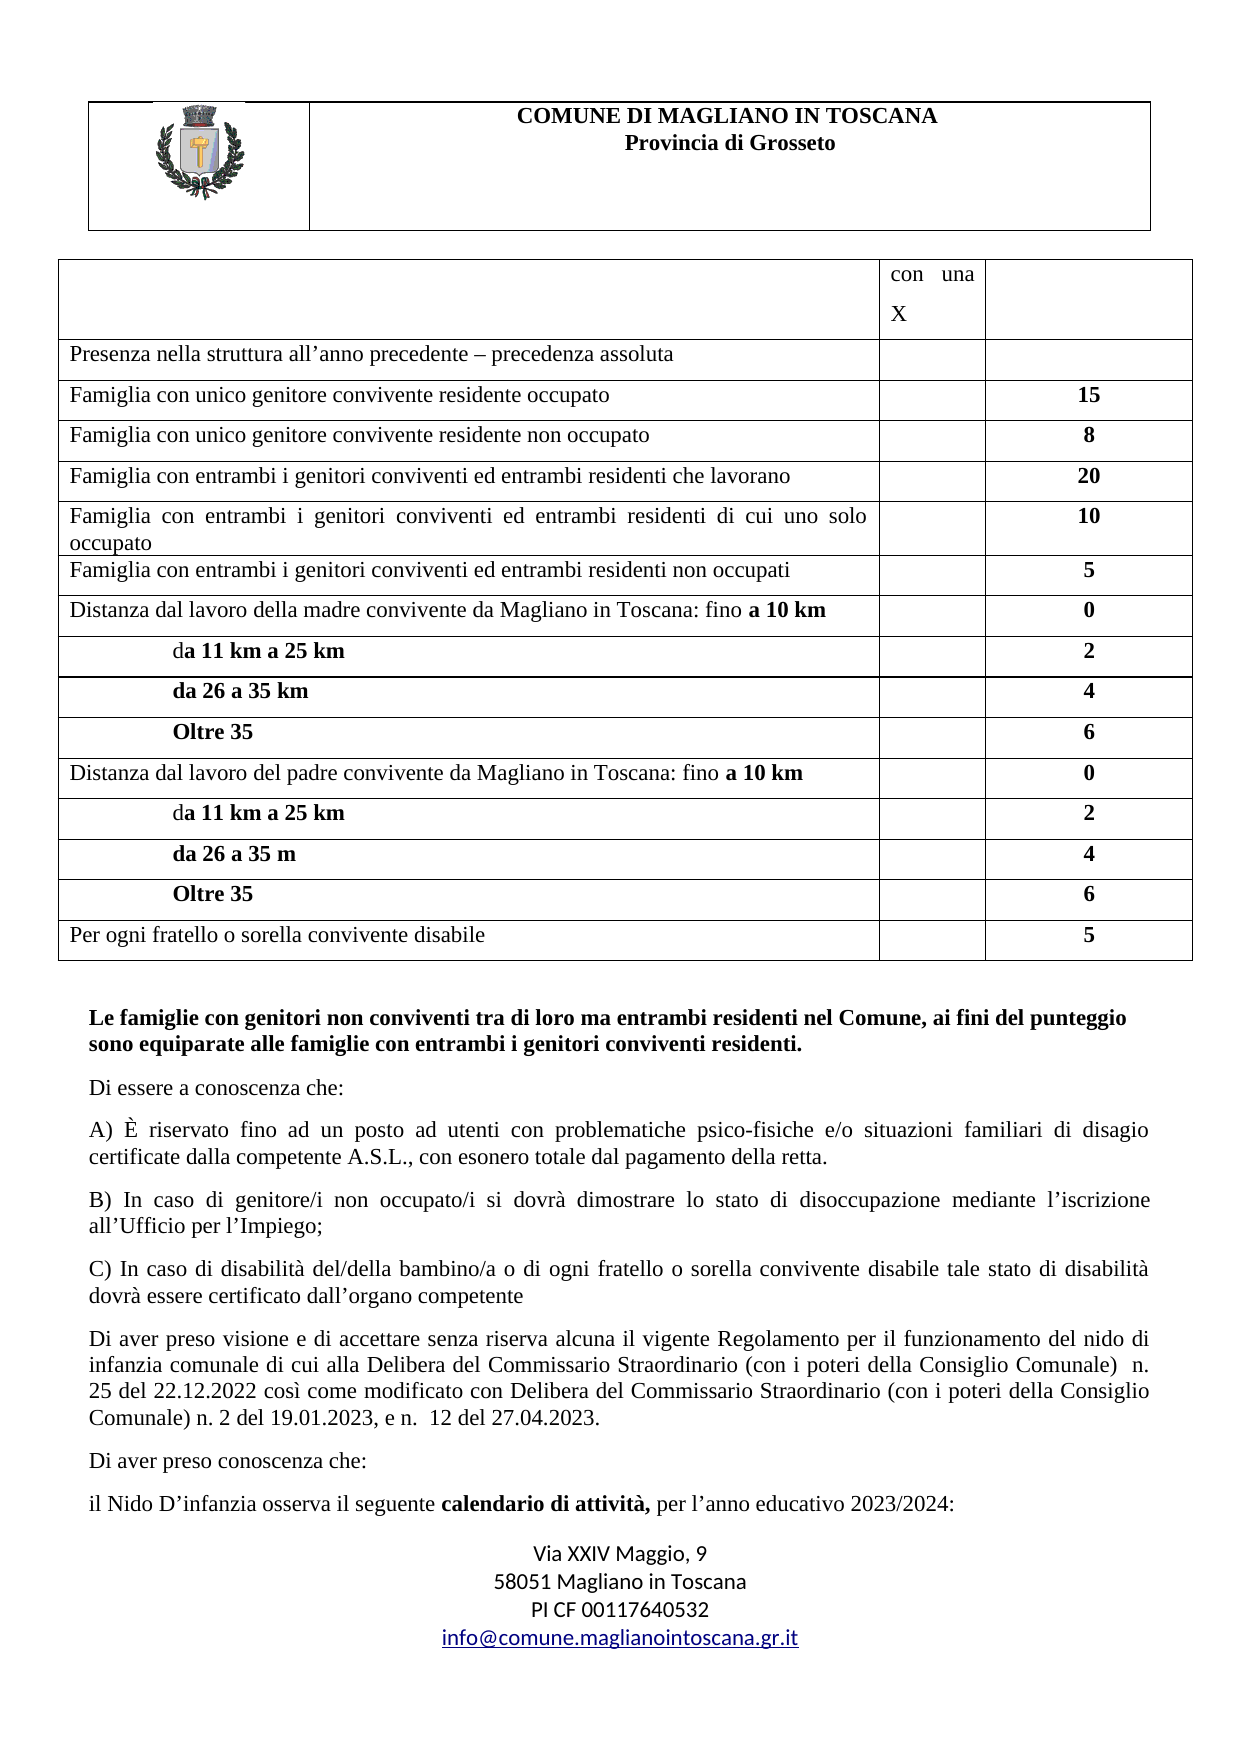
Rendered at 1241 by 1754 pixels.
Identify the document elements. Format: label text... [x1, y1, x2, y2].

text Di aver preso visione e di accettare senza riserva alcuna il vigente Regolamento per il funzionamento del nido di infanzia comunale di cui alla Delibera del Commissario Straordinario (con i poteri della Consiglio Comunale) n. 25 del 22.12.2022 così come modificato con Delibera del Commissario Straordinario (con i poteri della Consiglio Comunale) n. 2 del 19.01.2023, e n. 12 del 27.04.2023. [89, 1325, 1152, 1430]
text B) In caso di genitore/i non occupato/i si dovrà dimostrare lo stato di disoccupazione mediante l’iscrizione all’Ufficio per l’Impiego; [89, 1186, 1152, 1239]
text Di essere a conoscenza che: [89, 1073, 1152, 1100]
table_header [986, 260, 1192, 339]
table_cell Per ogni fratello o sorella convivente disabile [59, 921, 879, 960]
table_cell 10 [986, 502, 1192, 555]
table_cell 2 [986, 637, 1192, 676]
table_cell [880, 759, 985, 798]
table_cell Famiglia con unico genitore convivente residente non occupato [59, 421, 879, 461]
table_cell [880, 921, 985, 960]
table_cell 8 [986, 421, 1192, 461]
text C) In caso di disabilità del/della bambino/a o di ogni fratello o sorella convivente disabile tale stato di disabilità dovrà essere certificato dall’organo competente [89, 1255, 1152, 1308]
table_cell Famiglia con entrambi i genitori conviventi ed entrambi residenti di cui uno solo occupato [59, 502, 879, 555]
table_cell [880, 421, 985, 461]
text Le famiglie con genitori non conviventi tra di loro ma entrambi residenti nel Comune, ai fini del punteggio sono equiparate alle famiglie con entrambi i genitori conviventi residenti. [89, 1004, 1152, 1057]
table_cell [880, 462, 985, 501]
table_cell [880, 556, 985, 595]
table_cell [880, 381, 985, 420]
table_header [59, 260, 879, 339]
table_header con una X [880, 260, 985, 339]
table_cell 2 [986, 799, 1192, 838]
table_cell [986, 340, 1192, 379]
table_cell Oltre 35 [59, 880, 879, 919]
table_cell [880, 718, 985, 757]
table_cell 6 [986, 880, 1192, 919]
table_cell [880, 840, 985, 879]
table_cell [880, 637, 985, 676]
table_cell Famiglia con unico genitore convivente residente occupato [59, 381, 879, 420]
table_cell 0 [986, 759, 1192, 798]
table_cell 5 [986, 921, 1192, 960]
table_cell da 11 km a 25 km [59, 799, 879, 838]
table_cell 6 [986, 718, 1192, 757]
table_cell 20 [986, 462, 1192, 501]
table_cell 4 [986, 678, 1192, 717]
table_cell Oltre 35 [59, 718, 879, 757]
table_cell [880, 596, 985, 636]
table_cell 0 [986, 596, 1192, 636]
text il Nido D’infanzia osserva il seguente calendario di attività, per l’anno educativo 2023/2024: [89, 1490, 1152, 1516]
table_cell Distanza dal lavoro della madre convivente da Magliano in Toscana: fino a 10 km [59, 596, 879, 636]
table_cell [880, 340, 985, 379]
table_cell Distanza dal lavoro del padre convivente da Magliano in Toscana: fino a 10 km [59, 759, 879, 798]
table_cell [880, 799, 985, 838]
text Di aver preso conoscenza che: [89, 1447, 1152, 1473]
table_cell [880, 678, 985, 717]
table_cell [880, 880, 985, 919]
table_cell 4 [986, 840, 1192, 879]
table_cell da 26 a 35 km [59, 678, 879, 717]
table_cell Presenza nella struttura all’anno precedente – precedenza assoluta [59, 340, 879, 379]
table_cell da 26 a 35 m [59, 840, 879, 879]
table_cell da 11 km a 25 km [59, 637, 879, 676]
table_cell 5 [986, 556, 1192, 595]
table_cell [880, 502, 985, 555]
table_cell Famiglia con entrambi i genitori conviventi ed entrambi residenti che lavorano [59, 462, 879, 501]
text A) È riservato fino ad un posto ad utenti con problematiche psico-fisiche e/o situazioni familiari di disagio certificate dalla competente A.S.L., con esonero totale dal pagamento della retta. [89, 1117, 1152, 1169]
table_cell 15 [986, 381, 1192, 420]
table_cell Famiglia con entrambi i genitori conviventi ed entrambi residenti non occupati [59, 556, 879, 595]
